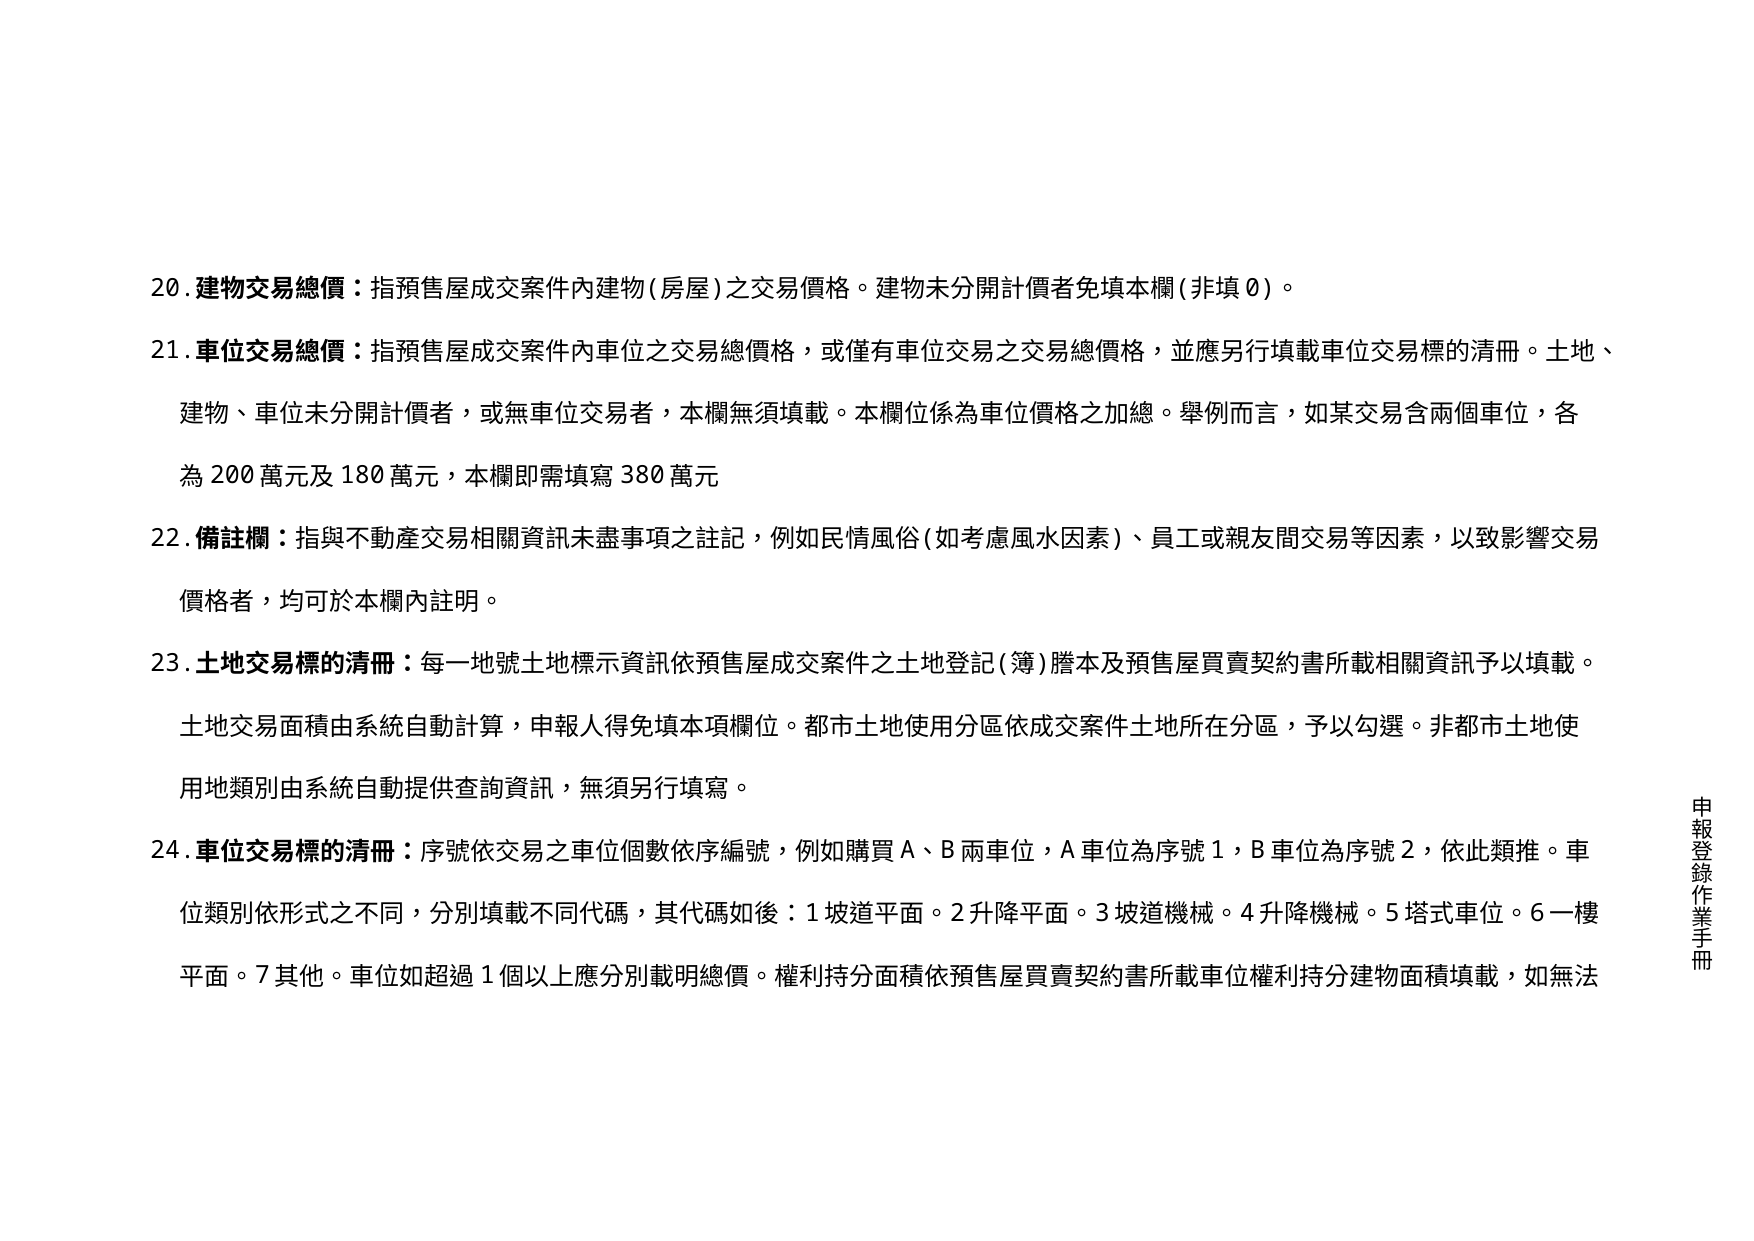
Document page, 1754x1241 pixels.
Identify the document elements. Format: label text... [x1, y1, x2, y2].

text 21.車位交易總價：指預售屋成交案件內車位之交易總價格，或僅有車位交易之交易總價格，並應另行填載車位交易標的清冊。土地、建物、車位未分開計價者，或無車位交易者，本欄無須填載。本欄位係為車位價格之加總。舉例而言，如某交易含兩個車位，各為200萬元及180萬元，本欄即需填寫380萬元 [150, 308, 1604, 495]
text 23.土地交易標的清冊：每一地號土地標示資訊依預售屋成交案件之土地登記(簿)謄本及預售屋買賣契約書所載相關資訊予以填載。土地交易面積由系統自動計算，申報人得免填本項欄位。都市土地使用分區依成交案件土地所在分區，予以勾選。非都市土地使用地類別由系統自動提供查詢資訊，無須另行填寫。 [150, 620, 1604, 808]
text 22.備註欄：指與不動產交易相關資訊未盡事項之註記，例如民情風俗(如考慮風水因素)、員工或親友間交易等因素，以致影響交易價格者，均可於本欄內註明。 [150, 495, 1604, 620]
text 24.車位交易標的清冊：序號依交易之車位個數依序編號，例如購買A、B兩車位，A車位為序號1，B車位為序號2，依此類推。車位類別依形式之不同，分別填載不同代碼，其代碼如後：1坡道平面。2升降平面。3坡道機械。4升降機械。5塔式車位。6一樓平面。7其他。車位如超過1個以上應分別載明總價。權利持分面積依預售屋買賣契約書所載車位權利持分建物面積填載，如無法 [150, 808, 1604, 995]
text 20.建物交易總價：指預售屋成交案件內建物(房屋)之交易價格。建物未分開計價者免填本欄(非填0)。 [150, 245, 1604, 308]
